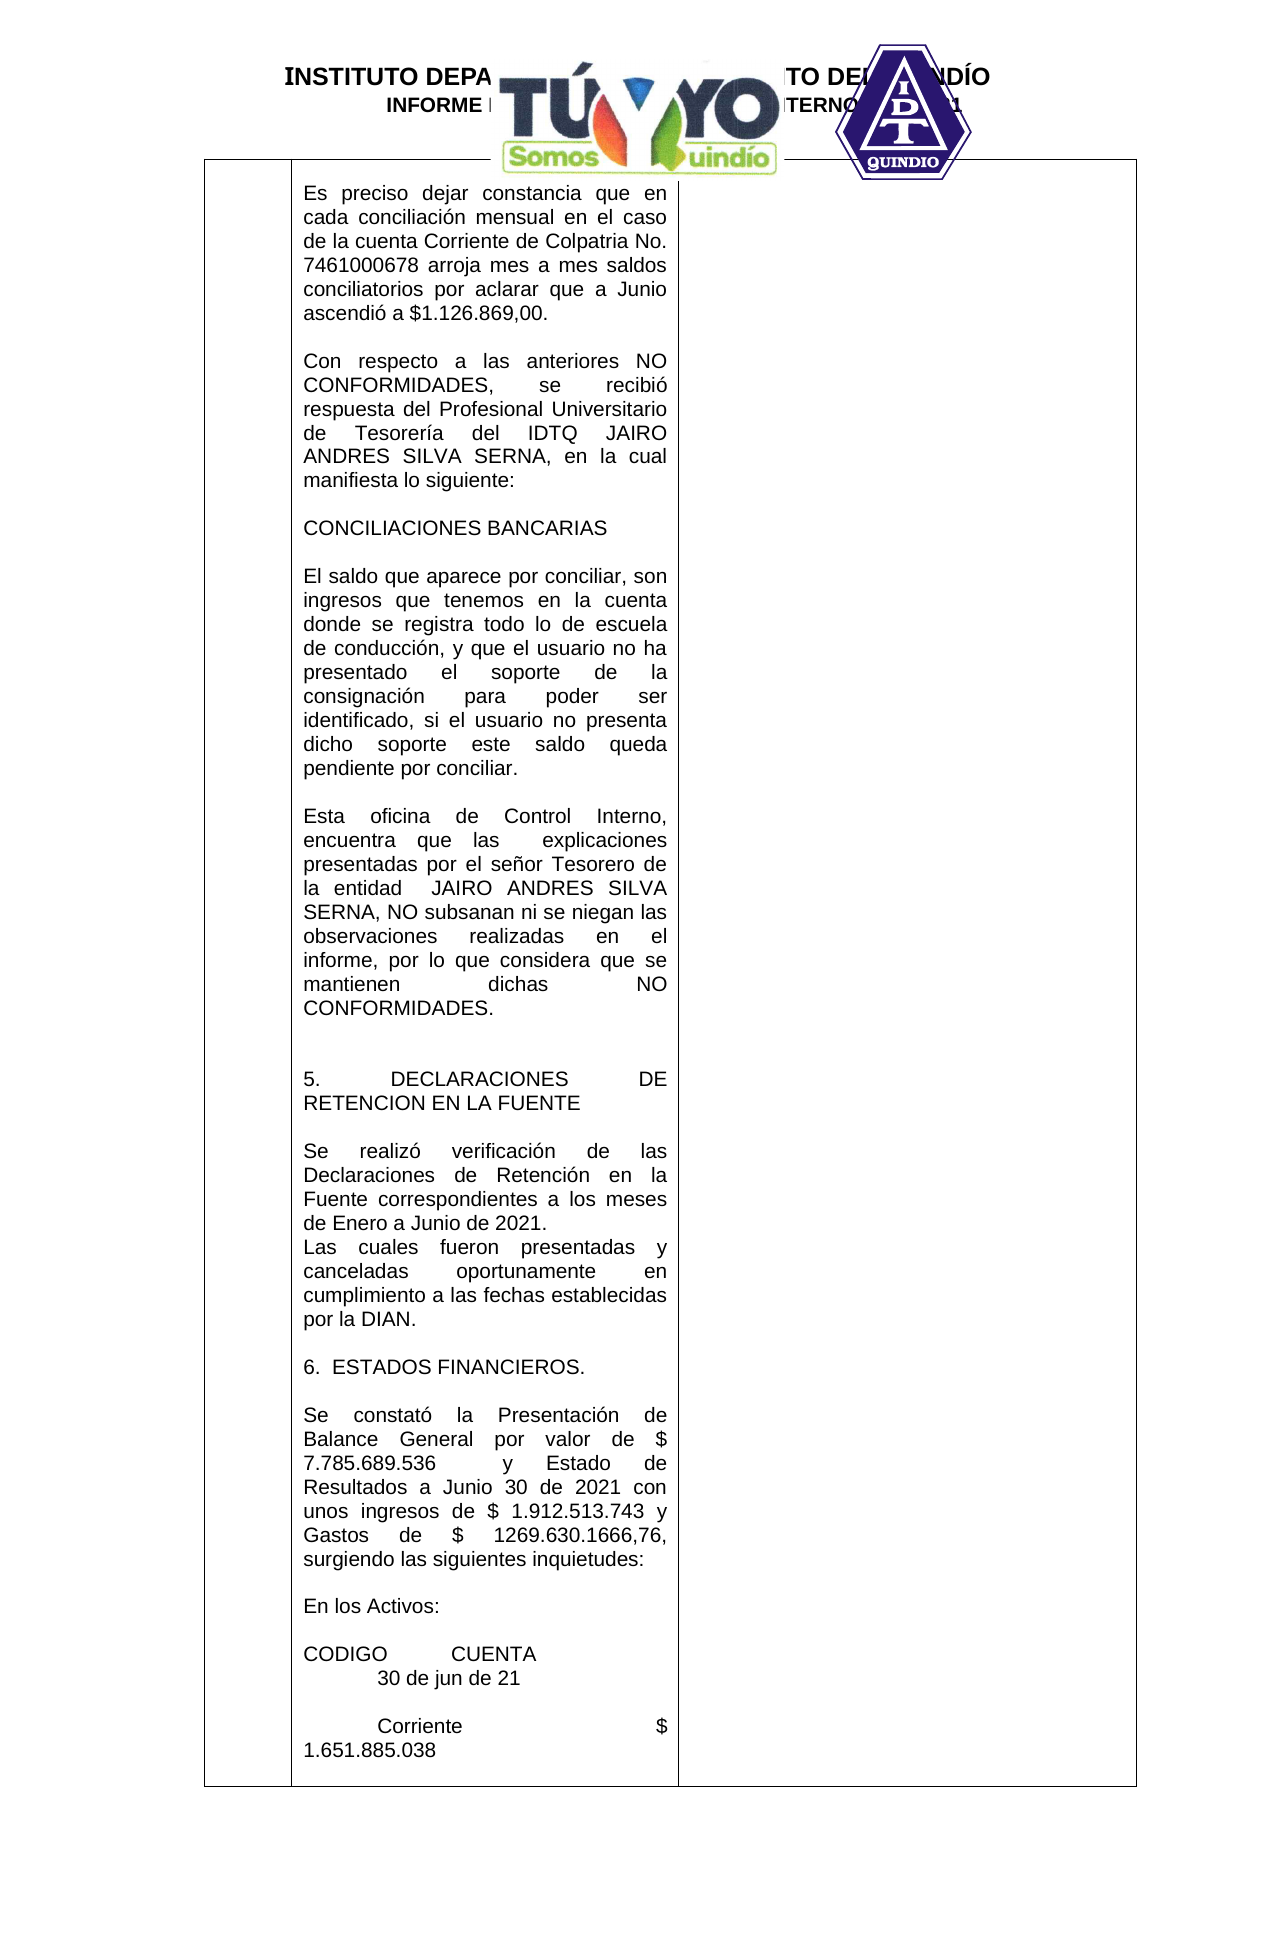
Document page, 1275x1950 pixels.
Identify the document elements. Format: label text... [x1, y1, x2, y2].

table_cell Es preciso dejar constancia que en cada conciliación mensual en el caso de la cuenta Corriente de Colpatria No. 7461000678 arroja mes a mes saldos conciliatorios por aclarar que a Junio ascendió a $1.126.869,00. Con respecto a las anteriores NO CONFORMIDADES, se recibió respuesta del Profesional Universitario de Tesorería del IDTQ JAIRO ANDRES SILVA SERNA, en la cual manifiesta lo siguiente: CONCILIACIONES BANCARIAS El saldo que aparece por conciliar, son ingresos que tenemos en la cuenta donde se registra todo lo de escuela de conducción, y que el usuario no ha presentado el soporte de la consignación para poder ser identificado, si el usuario no presenta dicho soporte este saldo queda pendiente por conciliar. Esta oficina de Control Interno, encuentra que las explicaciones presentadas por el señor Tesorero de la entidad JAIRO ANDRES SILVA SERNA, NO subsanan ni se niegan las observaciones realizadas en el informe, por lo que considera que se mantienen dichas NO CONFORMIDADES. 5. DECLARACIONES DE RETENCION EN LA FUENTE Se realizó verificación de las Declaraciones de Retención en la Fuente correspondientes a los meses de Enero a Junio de 2021. Las cuales fueron presentadas y canceladas oportunamente en cumplimiento a las fechas establecidas por la DIAN. 6. ESTADOS FINANCIEROS. Se constató la Presentación de Balance General por valor de $ 7.785.689.536 y Estado de Resultados a Junio 30 de 2021 con unos ingresos de $ 1.912.513.743 y Gastos de $ 1269.630.1666,76, surgiendo las siguientes inquietudes: En los Activos: CODIGO CUENTA 30 de jun de 21 Corriente $ 1.651.885.038 [292, 160, 678, 1786]
table_cell [679, 160, 1136, 1786]
table_cell [205, 160, 291, 1786]
